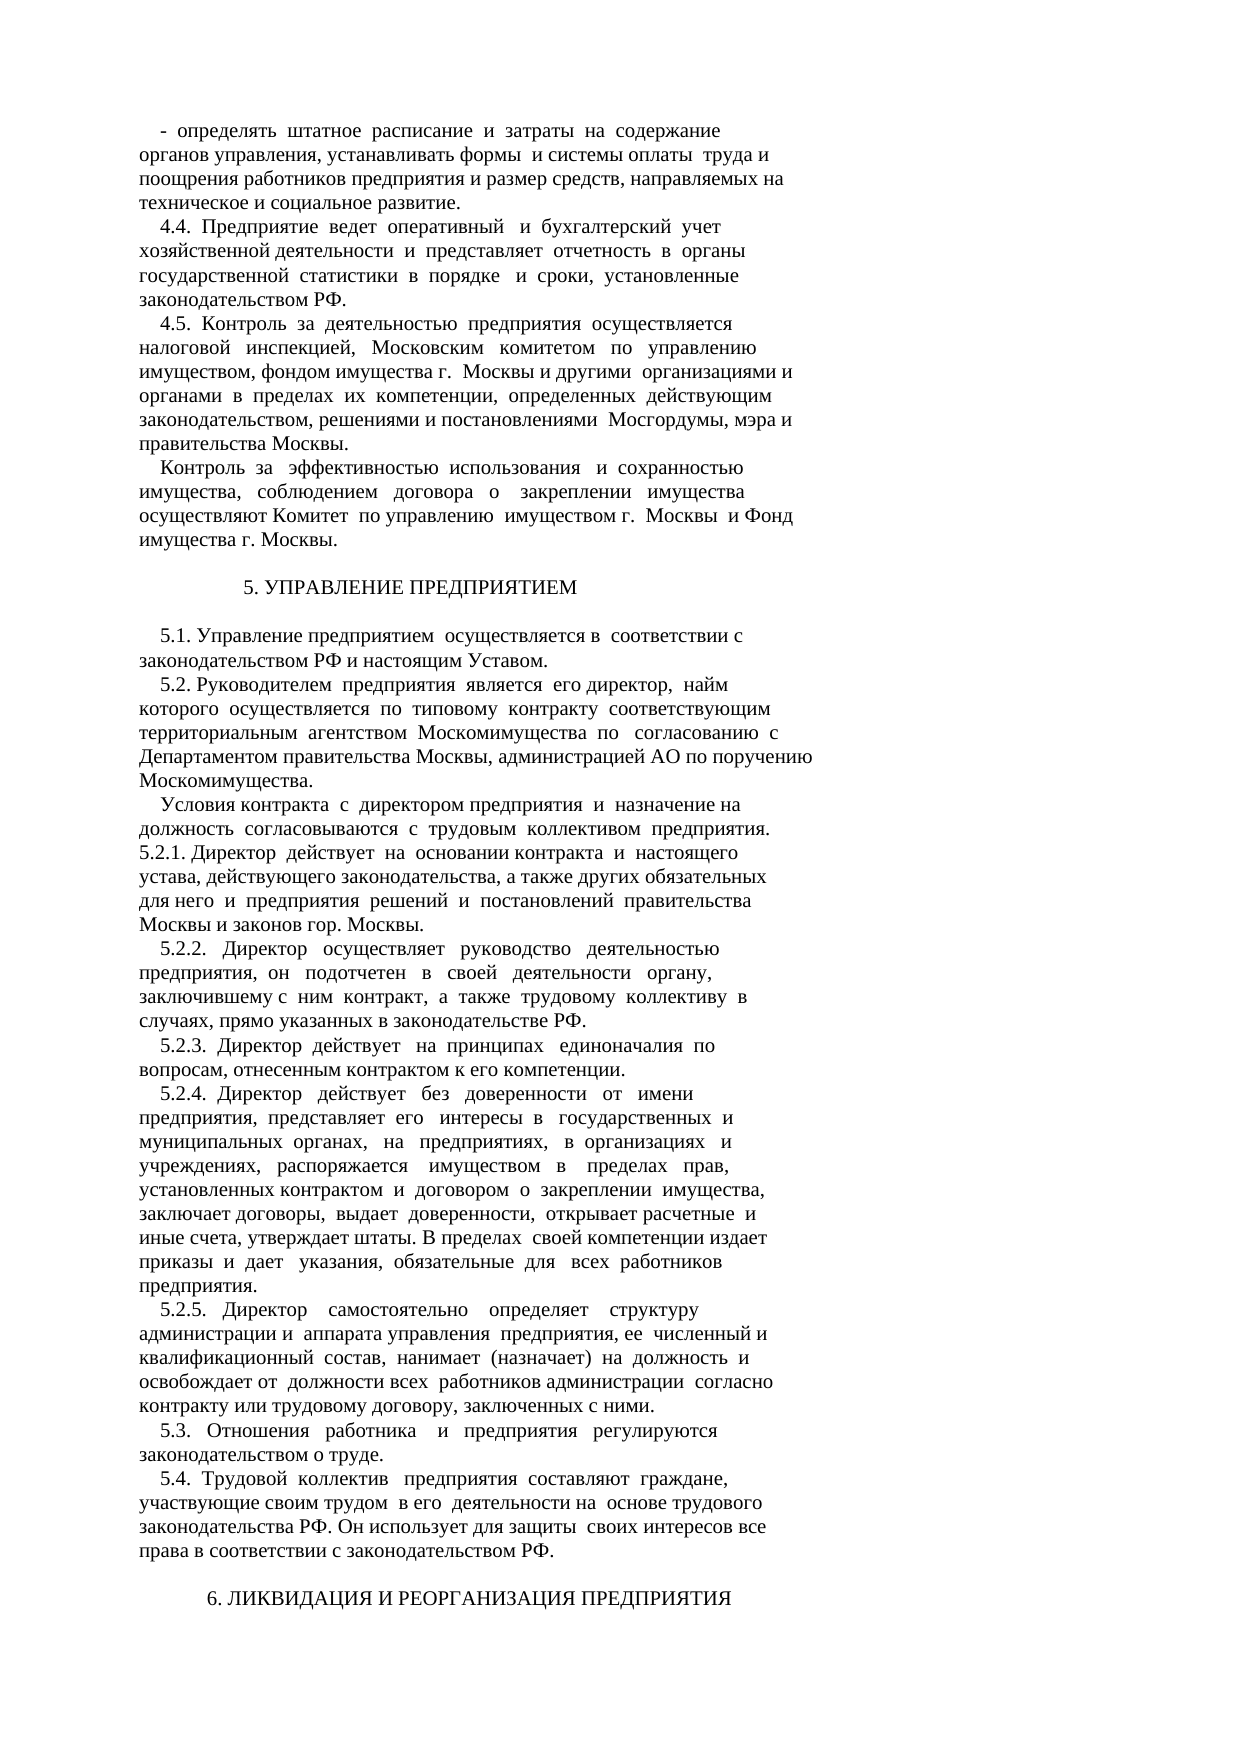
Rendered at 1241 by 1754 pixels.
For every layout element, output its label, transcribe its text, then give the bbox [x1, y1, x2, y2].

text хозяйственной деятельности и представляет отчетность в органы [118, 238, 1122, 262]
text для него и предприятия решений и постановлений правительства [118, 888, 1122, 912]
text 5.1. Управление предприятием осуществляется в соответствии с [118, 623, 1122, 647]
text 5.3. Отношения работника и предприятия регулируются [118, 1417, 1122, 1442]
text имуществом, фондом имущества г. Москвы и другими организациями и [118, 359, 1122, 383]
text которого осуществляется по типовому контракту соответствующим [118, 696, 1122, 720]
text Москвы и законов гор. Москвы. [118, 912, 1122, 936]
text 5.2. Руководителем предприятия является его директор, найм [118, 672, 1122, 696]
text Контроль за эффективностью использования и сохранностью [118, 455, 1122, 479]
text имущества, соблюдением договора о закреплении имущества [118, 479, 1122, 503]
text техническое и социальное развитие. [118, 190, 1122, 214]
text 5.2.4. Директор действует без доверенности от имени [118, 1081, 1122, 1105]
text вопросам, отнесенным контрактом к его компетенции. [118, 1057, 1122, 1081]
text предприятия, представляет его интересы в государственных и [118, 1105, 1122, 1129]
text законодательством о труде. [118, 1442, 1122, 1466]
text 5.4. Трудовой коллектив предприятия составляют граждане, [118, 1466, 1122, 1490]
text заключившему с ним контракт, а также трудовому коллективу в [118, 984, 1122, 1008]
text освобождает от должности всех работников администрации согласно [118, 1369, 1122, 1393]
text органами в пределах их компетенции, определенных действующим [118, 383, 1122, 407]
text предприятия, он подотчетен в своей деятельности органу, [118, 960, 1122, 984]
text правительства Москвы. [118, 431, 1122, 455]
text права в соответствии с законодательством РФ. [118, 1538, 1122, 1562]
text территориальным агентством Москомимущества по согласованию с [118, 720, 1122, 744]
text приказы и дает указания, обязательные для всех работников [118, 1249, 1122, 1273]
text законодательством РФ и настоящим Уставом. [118, 647, 1122, 672]
text 5. УПРАВЛЕНИЕ ПРЕДПРИЯТИЕМ [118, 575, 1122, 599]
text администрации и аппарата управления предприятия, ее численный и [118, 1321, 1122, 1345]
text 5.2.5. Директор самостоятельно определяет структуру [118, 1297, 1122, 1321]
text случаях, прямо указанных в законодательстве РФ. [118, 1008, 1122, 1032]
text Условия контракта с директором предприятия и назначение на [118, 792, 1122, 816]
text 4.5. Контроль за деятельностью предприятия осуществляется [118, 311, 1122, 335]
text 5.2.2. Директор осуществляет руководство деятельностью [118, 936, 1122, 960]
text предприятия. [118, 1273, 1122, 1297]
text осуществляют Комитет по управлению имуществом г. Москвы и Фонд [118, 503, 1122, 527]
text контракту или трудовому договору, заключенных с ними. [118, 1393, 1122, 1417]
text законодательства РФ. Он использует для защиты своих интересов все [118, 1514, 1122, 1538]
text 6. ЛИКВИДАЦИЯ И РЕОРГАНИЗАЦИЯ ПРЕДПРИЯТИЯ [118, 1586, 1122, 1610]
text 5.2.3. Директор действует на принципах единоначалия по [118, 1032, 1122, 1057]
text поощрения работников предприятия и размер средств, направляемых на [118, 166, 1122, 190]
text установленных контрактом и договором о закреплении имущества, [118, 1177, 1122, 1201]
text Москомимущества. [118, 768, 1122, 792]
text налоговой инспекцией, Московским комитетом по управлению [118, 335, 1122, 359]
text законодательством, решениями и постановлениями Мосгордумы, мэра и [118, 407, 1122, 431]
text 4.4. Предприятие ведет оперативный и бухгалтерский учет [118, 214, 1122, 238]
text имущества г. Москвы. [118, 527, 1122, 551]
text государственной статистики в порядке и сроки, установленные [118, 262, 1122, 287]
text иные счета, утверждает штаты. В пределах своей компетенции издает [118, 1225, 1122, 1249]
text законодательством РФ. [118, 287, 1122, 311]
text заключает договоры, выдает доверенности, открывает расчетные и [118, 1201, 1122, 1225]
text 5.2.1. Директор действует на основании контракта и настоящего [118, 840, 1122, 864]
text - определять штатное расписание и затраты на содержание [118, 118, 1122, 142]
text учреждениях, распоряжается имуществом в пределах прав, [118, 1153, 1122, 1177]
text Департаментом правительства Москвы, администрацией АО по поручению [118, 744, 1122, 768]
text органов управления, устанавливать формы и системы оплаты труда и [118, 142, 1122, 166]
text муниципальных органах, на предприятиях, в организациях и [118, 1129, 1122, 1153]
text квалификационный состав, нанимает (назначает) на должность и [118, 1345, 1122, 1369]
text участвующие своим трудом в его деятельности на основе трудового [118, 1490, 1122, 1514]
text устава, действующего законодательства, а также других обязательных [118, 864, 1122, 888]
text должность согласовываются с трудовым коллективом предприятия. [118, 816, 1122, 840]
